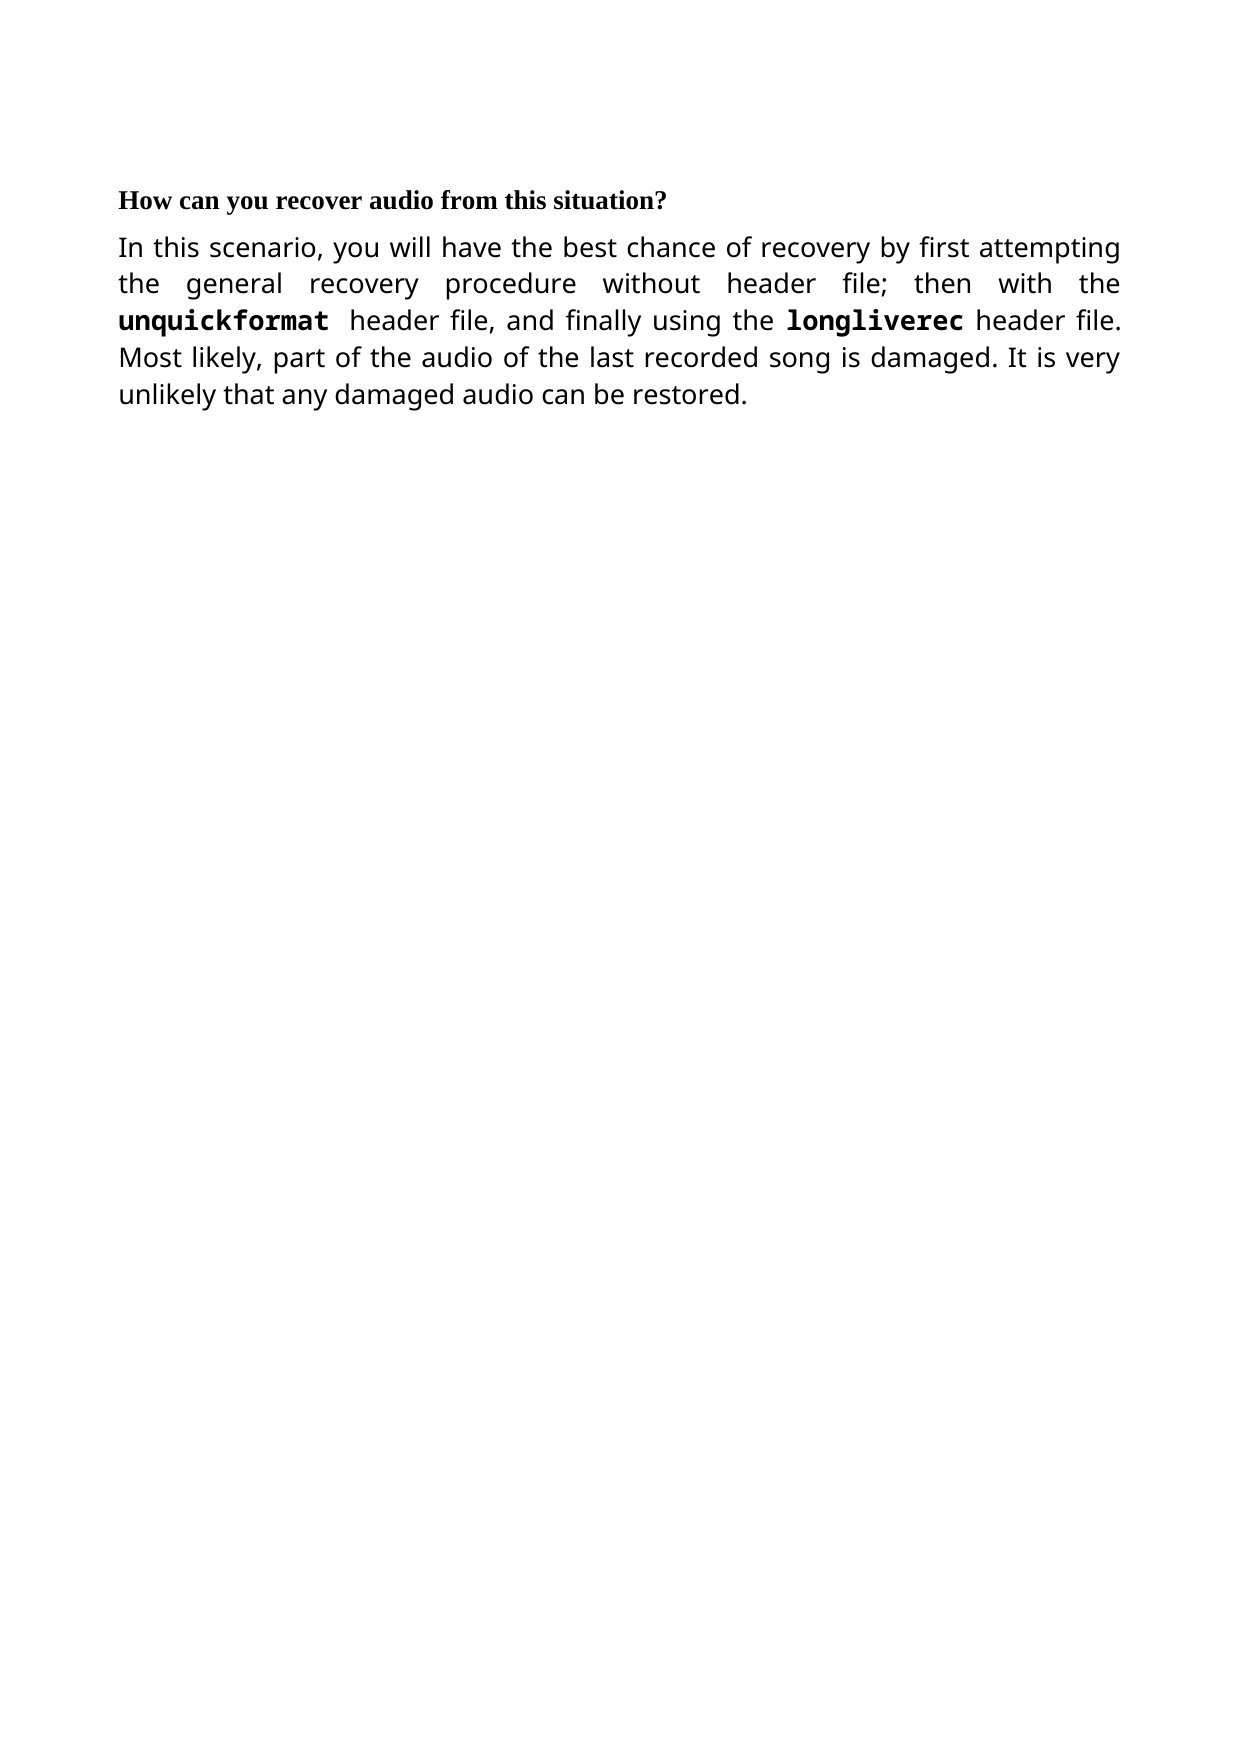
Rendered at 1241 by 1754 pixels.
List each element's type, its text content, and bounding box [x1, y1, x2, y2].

subtitle How can you recover audio from this situation? [118, 186, 1122, 216]
text In this scenario, you will have the best chance of recovery by first attempting the general recovery procedure without header file; then with the unquickformat header file, and finally using the longliverec header file. Most likely, part of the audio of the last recorded song is damaged. It is very unlikely that any damaged audio can be restored. [118, 228, 1122, 412]
